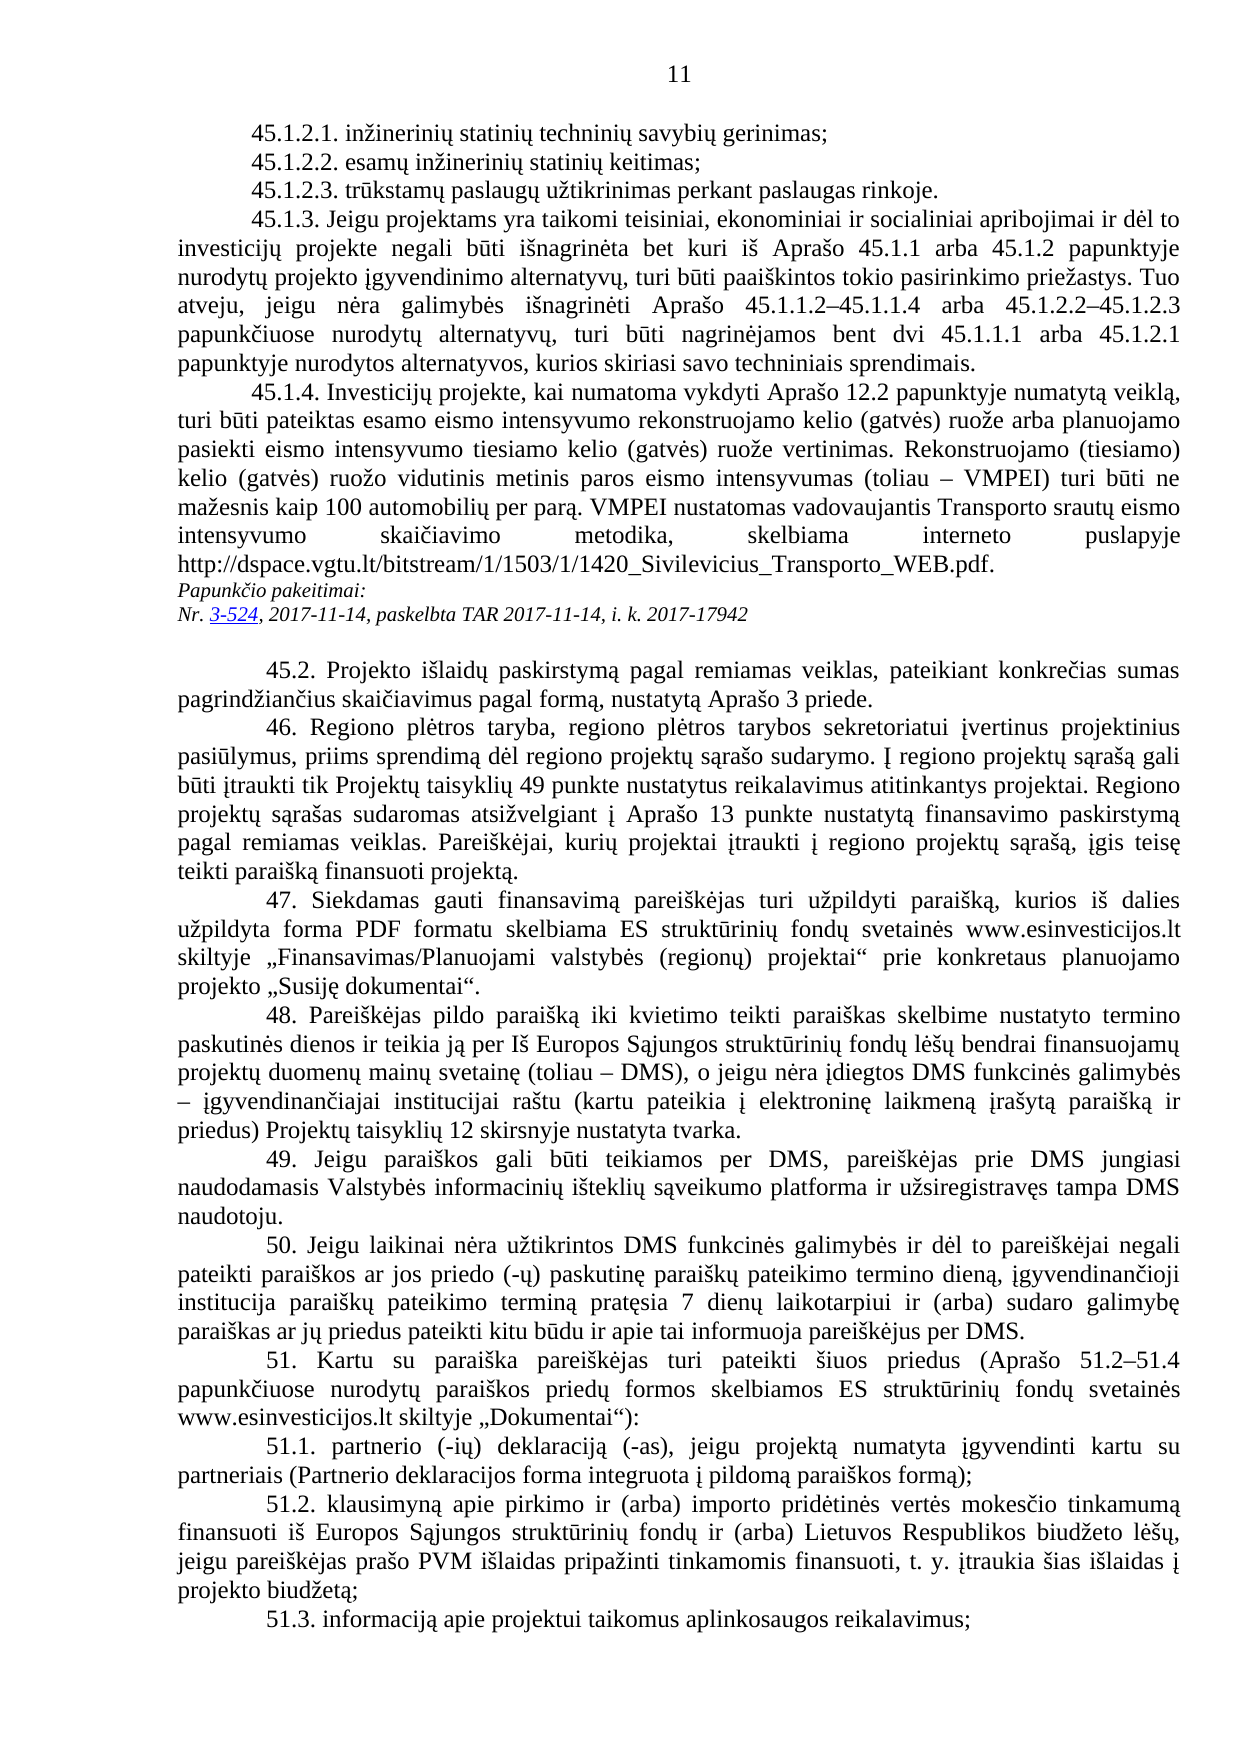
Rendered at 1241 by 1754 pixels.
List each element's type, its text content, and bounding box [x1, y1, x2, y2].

text 51. Kartu su paraiška pareiškėjas turi pateikti šiuos priedus (Aprašo 51.2–51.4 papunkčiuose nurodytų paraiškos priedų formos skelbiamos ES struktūrinių fondų svetainės www.esinvesticijos.lt skiltyje „Dokumentai“): [177, 1345, 1181, 1431]
text Nr. 3-524, 2017-11-14, paskelbta TAR 2017-11-14, i. k. 2017-17942 [177, 602, 1181, 626]
text 45.1.3. Jeigu projektams yra taikomi teisiniai, ekonominiai ir socialiniai apribojimai ir dėl to investicijų projekte negali būti išnagrinėta bet kuri iš Aprašo 45.1.1 arba 45.1.2 papunktyje nurodytų projekto įgyvendinimo alternatyvų, turi būti paaiškintos tokio pasirinkimo priežastys. Tuo atveju, jeigu nėra galimybės išnagrinėti Aprašo 45.1.1.2–45.1.1.4 arba 45.1.2.2–45.1.2.3 papunkčiuose nurodytų alternatyvų, turi būti nagrinėjamos bent dvi 45.1.1.1 arba 45.1.2.1 papunktyje nurodytos alternatyvos, kurios skiriasi savo techniniais sprendimais. [177, 204, 1181, 377]
text 51.3. informaciją apie projektui taikomus aplinkosaugos reikalavimus; [177, 1604, 1181, 1632]
text 45.1.2.3. trūkstamų paslaugų užtikrinimas perkant paslaugas rinkoje. [177, 176, 1181, 204]
text 45.1.2.2. esamų inžinerinių statinių keitimas; [177, 147, 1181, 176]
text 51.2. klausimyną apie pirkimo ir (arba) importo pridėtinės vertės mokesčio tinkamumą finansuoti iš Europos Sąjungos struktūrinių fondų ir (arba) Lietuvos Respublikos biudžeto lėšų, jeigu pareiškėjas prašo PVM išlaidas pripažinti tinkamomis finansuoti, t. y. įtraukia šias išlaidas į projekto biudžetą; [177, 1489, 1181, 1604]
text 50. Jeigu laikinai nėra užtikrintos DMS funkcinės galimybės ir dėl to pareiškėjai negali pateikti paraiškos ar jos priedo (-ų) paskutinę paraiškų pateikimo termino dieną, įgyvendinančioji institucija paraiškų pateikimo terminą pratęsia 7 dienų laikotarpiui ir (arba) sudaro galimybę paraiškas ar jų priedus pateikti kitu būdu ir apie tai informuoja pareiškėjus per DMS. [177, 1230, 1181, 1345]
text 47. Siekdamas gauti finansavimą pareiškėjas turi užpildyti paraišką, kurios iš dalies užpildyta forma PDF formatu skelbiama ES struktūrinių fondų svetainės www.esinvesticijos.lt skiltyje „Finansavimas/Planuojami valstybės (regionų) projektai“ prie konkretaus planuojamo projekto „Susiję dokumentai“. [177, 885, 1181, 1000]
text 46. Regiono plėtros taryba, regiono plėtros tarybos sekretoriatui įvertinus projektinius pasiūlymus, priims sprendimą dėl regiono projektų sąrašo sudarymo. Į regiono projektų sąrašą gali būti įtraukti tik Projektų taisyklių 49 punkte nustatytus reikalavimus atitinkantys projektai. Regiono projektų sąrašas sudaromas atsižvelgiant į Aprašo 13 punkte nustatytą finansavimo paskirstymą pagal remiamas veiklas. Pareiškėjai, kurių projektai įtraukti į regiono projektų sąrašą, įgis teisę teikti paraišką finansuoti projektą. [177, 712, 1181, 885]
text Papunkčio pakeitimai: [177, 578, 1181, 602]
text 45.1.2.1. inžinerinių statinių techninių savybių gerinimas; [177, 118, 1181, 147]
text 45.2. Projekto išlaidų paskirstymą pagal remiamas veiklas, pateikiant konkrečias sumas pagrindžiančius skaičiavimus pagal formą, nustatytą Aprašo 3 priede. [177, 655, 1181, 712]
text 48. Pareiškėjas pildo paraišką iki kvietimo teikti paraiškas skelbime nustatyto termino paskutinės dienos ir teikia ją per Iš Europos Sąjungos struktūrinių fondų lėšų bendrai finansuojamų projektų duomenų mainų svetainę (toliau – DMS), o jeigu nėra įdiegtos DMS funkcinės galimybės – įgyvendinančiajai institucijai raštu (kartu pateikia į elektroninę laikmeną įrašytą paraišką ir priedus) Projektų taisyklių 12 skirsnyje nustatyta tvarka. [177, 1000, 1181, 1144]
text 49. Jeigu paraiškos gali būti teikiamos per DMS, pareiškėjas prie DMS jungiasi naudodamasis Valstybės informacinių išteklių sąveikumo platforma ir užsiregistravęs tampa DMS naudotoju. [177, 1144, 1181, 1230]
text 51.1. partnerio (-ių) deklaraciją (-as), jeigu projektą numatyta įgyvendinti kartu su partneriais (Partnerio deklaracijos forma integruota į pildomą paraiškos formą); [177, 1431, 1181, 1489]
text 45.1.4. Investicijų projekte, kai numatoma vykdyti Aprašo 12.2 papunktyje numatytą veiklą, turi būti pateiktas esamo eismo intensyvumo rekonstruojamo kelio (gatvės) ruože arba planuojamo pasiekti eismo intensyvumo tiesiamo kelio (gatvės) ruože vertinimas. Rekonstruojamo (tiesiamo) kelio (gatvės) ruožo vidutinis metinis paros eismo intensyvumas (toliau – VMPEI) turi būti ne mažesnis kaip 100 automobilių per parą. VMPEI nustatomas vadovaujantis Transporto srautų eismo intensyvumo skaičiavimo metodika, skelbiama interneto puslapyje http://dspace.vgtu.lt/bitstream/1/1503/1/1420_Sivilevicius_Transporto_WEB.pdf. [177, 377, 1181, 578]
